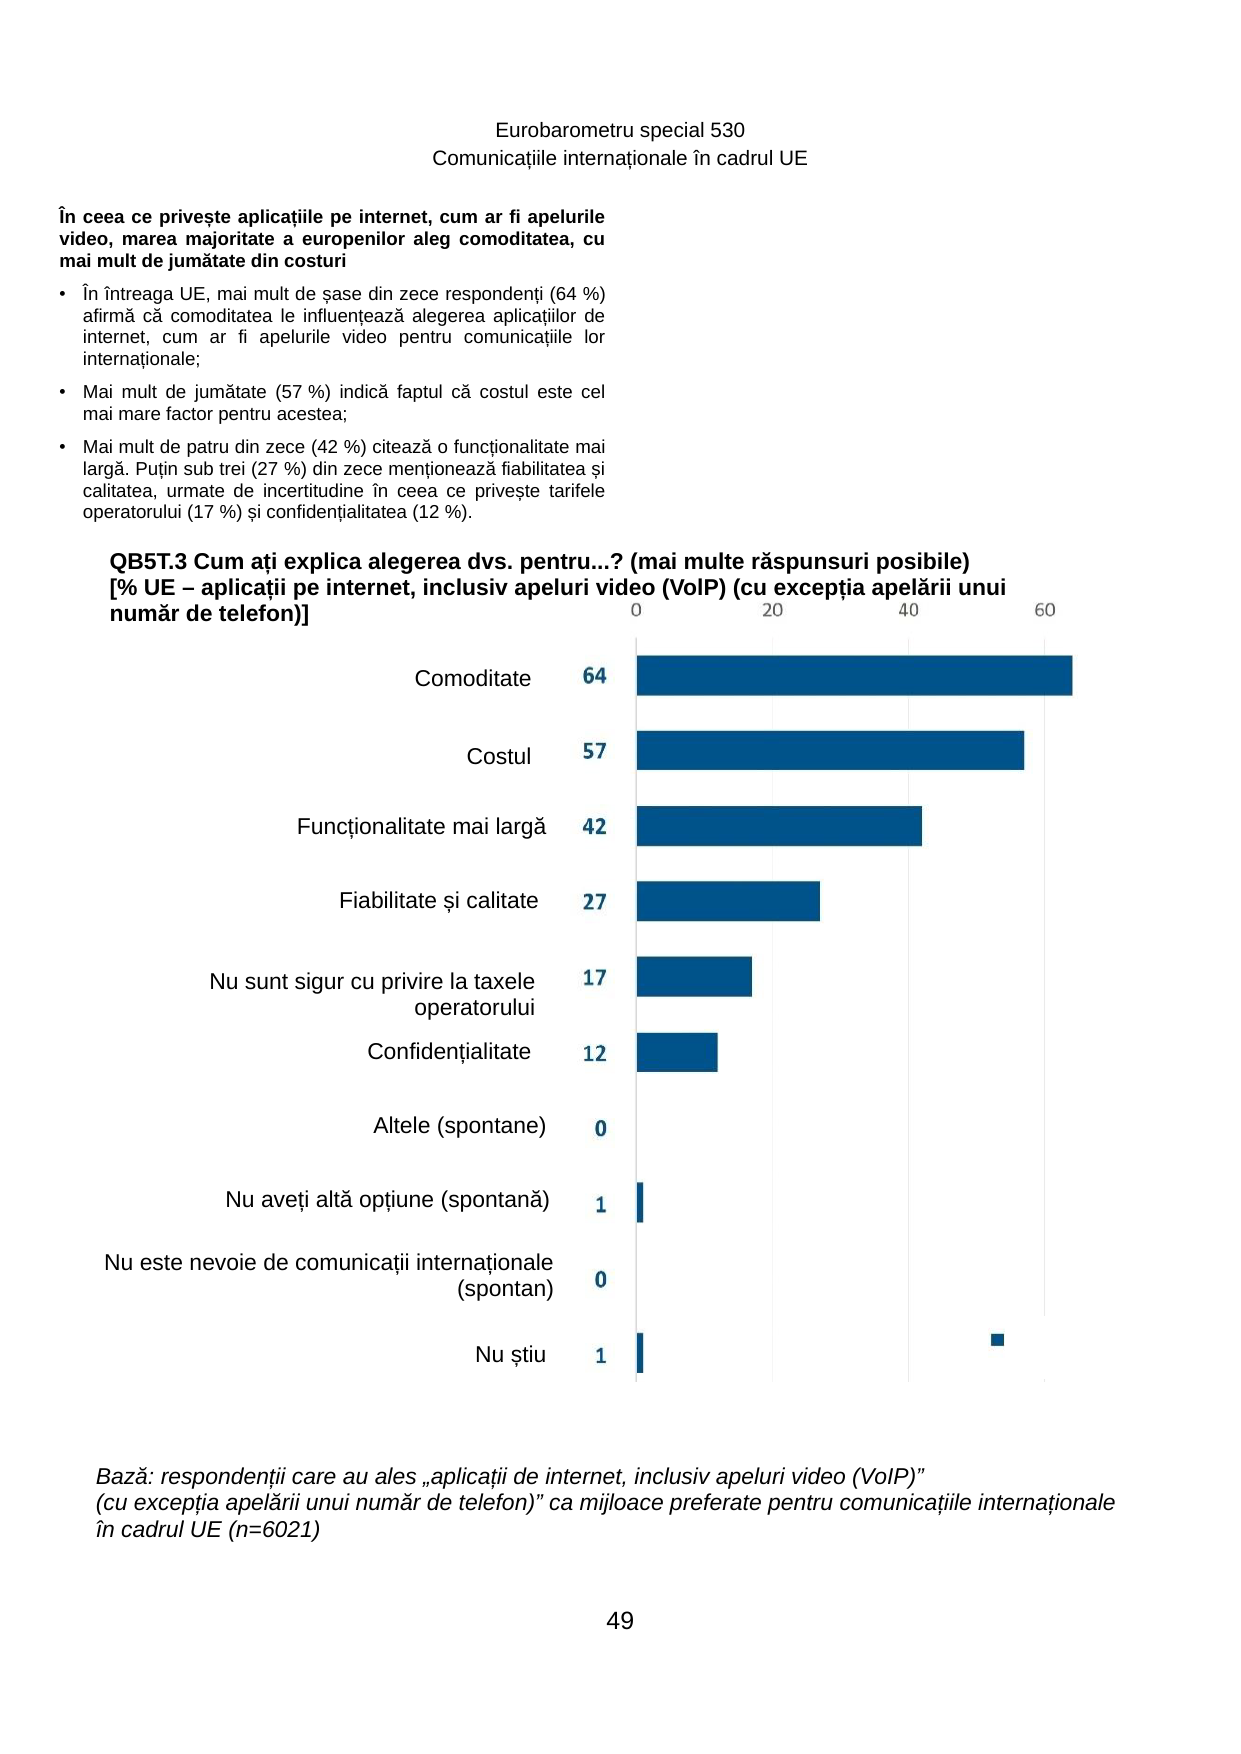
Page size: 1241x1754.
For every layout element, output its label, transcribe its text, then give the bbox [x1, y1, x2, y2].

list Mai mult de jumătate (57 %) indică faptul că costul este cel mai mare factor pentru acestea; [59, 381, 605, 424]
list Mai mult de patru din zece (42 %) citează o funcționalitate mai largă. Puțin sub trei (27 %) din zece menționează fiabilitatea și calitatea, urmate de incertitudine în ceea ce privește tarifele operatorului (17 %) și confidențialitatea (12 %). [59, 436, 605, 522]
text În ceea ce privește aplicațiile pe internet, cum ar fi apelurile video, marea majoritate a europenilor aleg comoditatea, cu mai mult de jumătate din costuri [59, 206, 605, 271]
list În întreaga UE, mai mult de șase din zece respondenți (64 %) afirmă că comoditatea le influențează alegerea aplicațiilor de internet, cum ar fi apelurile video pentru comunicațiile lor internaționale; [59, 283, 605, 369]
picture [559, 587, 1101, 1382]
